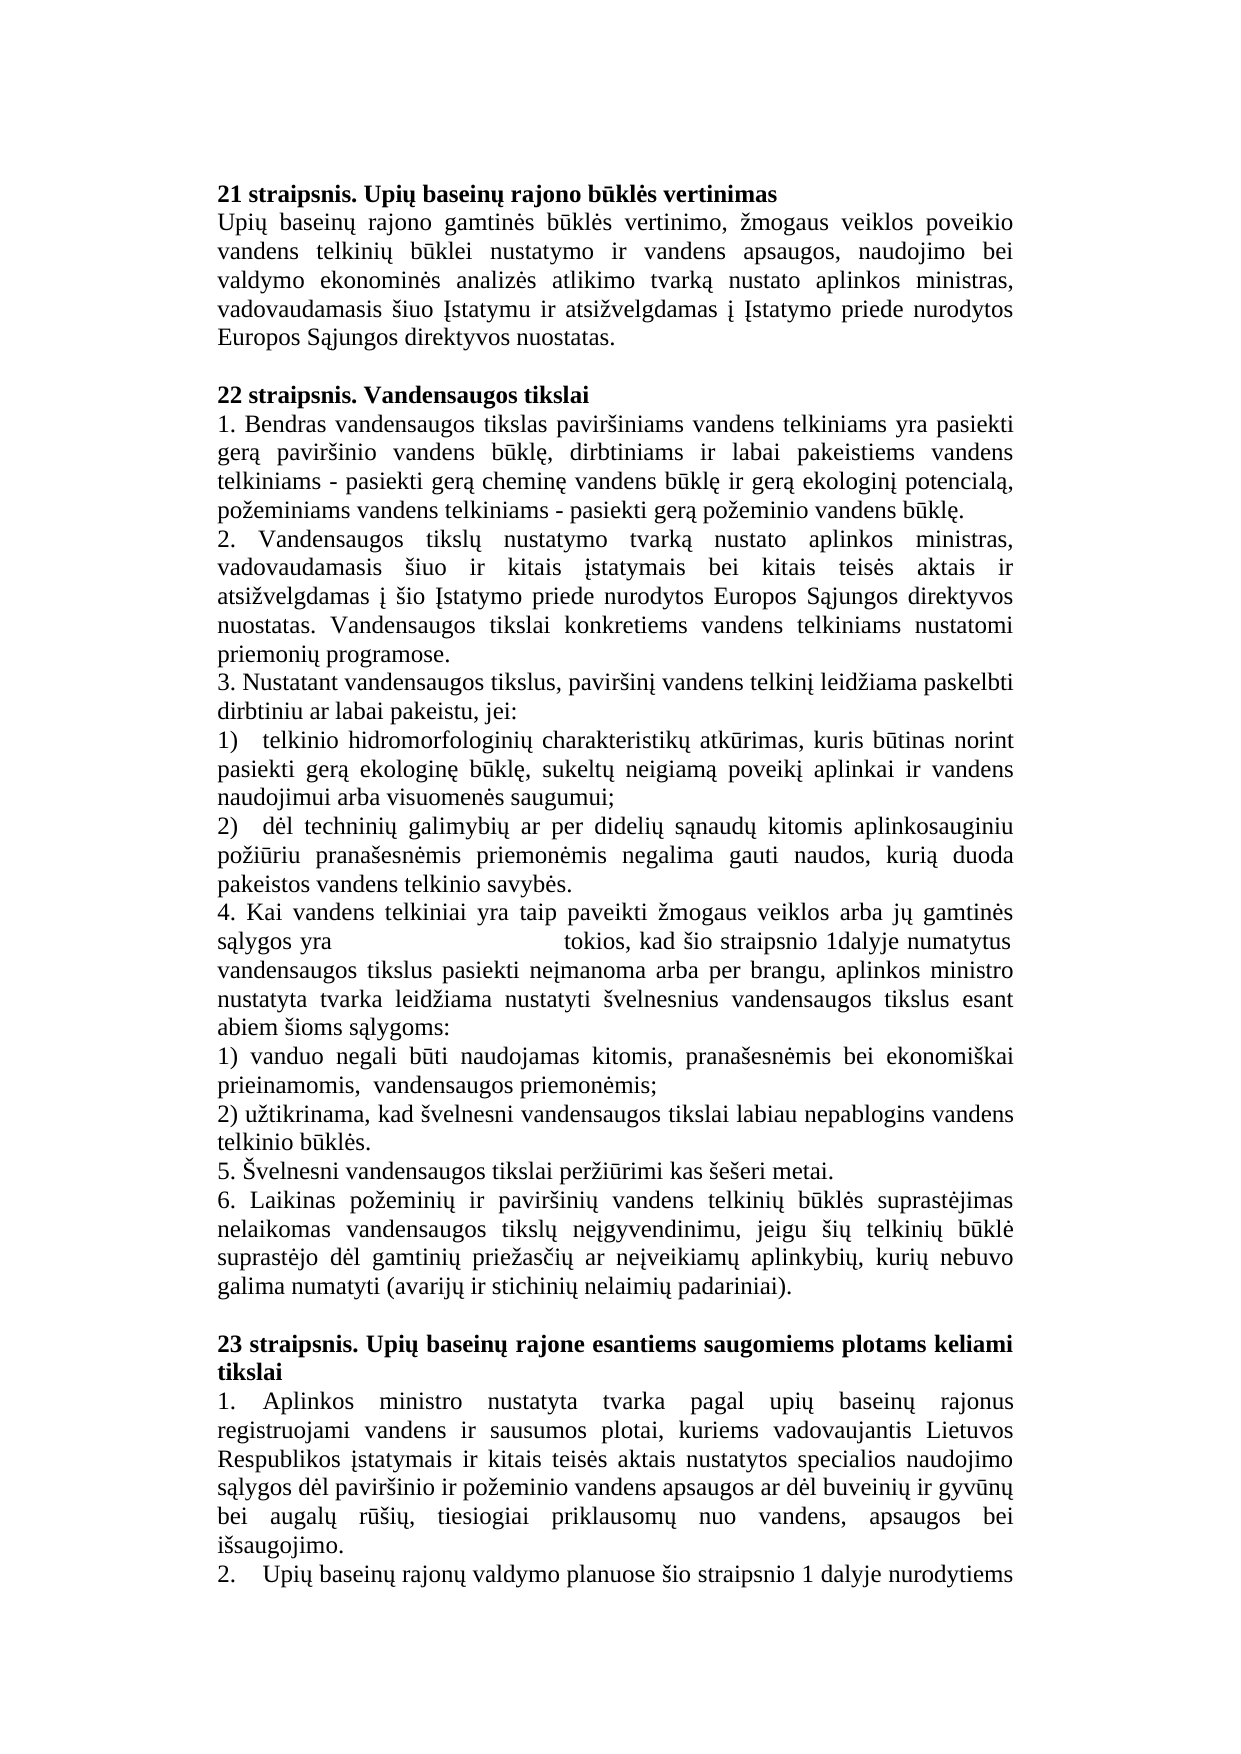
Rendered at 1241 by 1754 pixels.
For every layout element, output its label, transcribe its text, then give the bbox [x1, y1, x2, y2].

text 22 straipsnis. Vandensaugos tikslai [217, 380, 1014, 409]
text 1) telkinio hidromorfologinių charakteristikų atkūrimas, kuris būtinas norint pasiekti gerą ekologinę būklę, sukeltų neigiamą poveikį aplinkai ir vandens naudojimui arba visuomenės saugumui; [217, 725, 1014, 811]
text 3. Nustatant vandensaugos tikslus, paviršinį vandens telkinį leidžiama paskelbti dirbtiniu ar labai pakeistu, jei: [217, 667, 1014, 725]
text 1. Aplinkos ministro nustatyta tvarka pagal upių baseinų rajonus registruojami vandens ir sausumos plotai, kuriems vadovaujantis Lietuvos Respublikos įstatymais ir kitais teisės aktais nustatytos specialios naudojimo sąlygos dėl paviršinio ir požeminio vandens apsaugos ar dėl buveinių ir gyvūnų bei augalų rūšių, tiesiogiai priklausomų nuo vandens, apsaugos bei išsaugojimo. [217, 1386, 1014, 1559]
text 5. Švelnesni vandensaugos tikslai peržiūrimi kas šešeri metai. [217, 1156, 1014, 1185]
text 1. Bendras vandensaugos tikslas paviršiniams vandens telkiniams yra pasiekti gerą paviršinio vandens būklę, dirbtiniams ir labai pakeistiems vandens telkiniams - pasiekti gerą cheminę vandens būklę ir gerą ekologinį potencialą, požeminiams vandens telkiniams - pasiekti gerą požeminio vandens būklę. [217, 409, 1014, 524]
text 4. Kai vandens telkiniai yra taip paveikti žmogaus veiklos arba jų gamtinės sąlygos yra tokios, kad šio straipsnio 1dalyje numatytus vandensaugos tikslus pasiekti neįmanoma arba per brangu, aplinkos ministro nustatyta tvarka leidžiama nustatyti švelnesnius vandensaugos tikslus esant abiem šioms sąlygoms: [217, 897, 1014, 1041]
text 2. Vandensaugos tikslų nustatymo tvarką nustato aplinkos ministras, vadovaudamasis šiuo ir kitais įstatymais bei kitais teisės aktais ir atsižvelgdamas į šio Įstatymo priede nurodytos Europos Sąjungos direktyvos nuostatas. Vandensaugos tikslai konkretiems vandens telkiniams nustatomi priemonių programose. [217, 524, 1014, 667]
text 2) užtikrinama, kad švelnesni vandensaugos tikslai labiau nepablogins vandens telkinio būklės. [217, 1099, 1014, 1156]
text Upių baseinų rajono gamtinės būklės vertinimo, žmogaus veiklos poveikio vandens telkinių būklei nustatymo ir vandens apsaugos, naudojimo bei valdymo ekonominės analizės atlikimo tvarką nustato aplinkos ministras, vadovaudamasis šiuo Įstatymu ir atsižvelgdamas į Įstatymo priede nurodytos Europos Sąjungos direktyvos nuostatas. [217, 207, 1014, 351]
text 23 straipsnis. Upių baseinų rajone esantiems saugomiems plotams keliami tikslai [217, 1329, 1014, 1386]
text 21 straipsnis. Upių baseinų rajono būklės vertinimas [217, 179, 1014, 207]
text 1) vanduo negali būti naudojamas kitomis, pranašesnėmis bei ekonomiškai prieinamomis, vandensaugos priemonėmis; [217, 1041, 1014, 1099]
text 2. Upių baseinų rajonų valdymo planuose šio straipsnio 1 dalyje nurodytiems [217, 1559, 1014, 1587]
text 2) dėl techninių galimybių ar per didelių sąnaudų kitomis aplinkosauginiu požiūriu pranašesnėmis priemonėmis negalima gauti naudos, kurią duoda pakeistos vandens telkinio savybės. [217, 811, 1014, 897]
text 6. Laikinas požeminių ir paviršinių vandens telkinių būklės suprastėjimas nelaikomas vandensaugos tikslų neįgyvendinimu, jeigu šių telkinių būklė suprastėjo dėl gamtinių priežasčių ar neįveikiamų aplinkybių, kurių nebuvo galima numatyti (avarijų ir stichinių nelaimių padariniai). [217, 1185, 1014, 1300]
